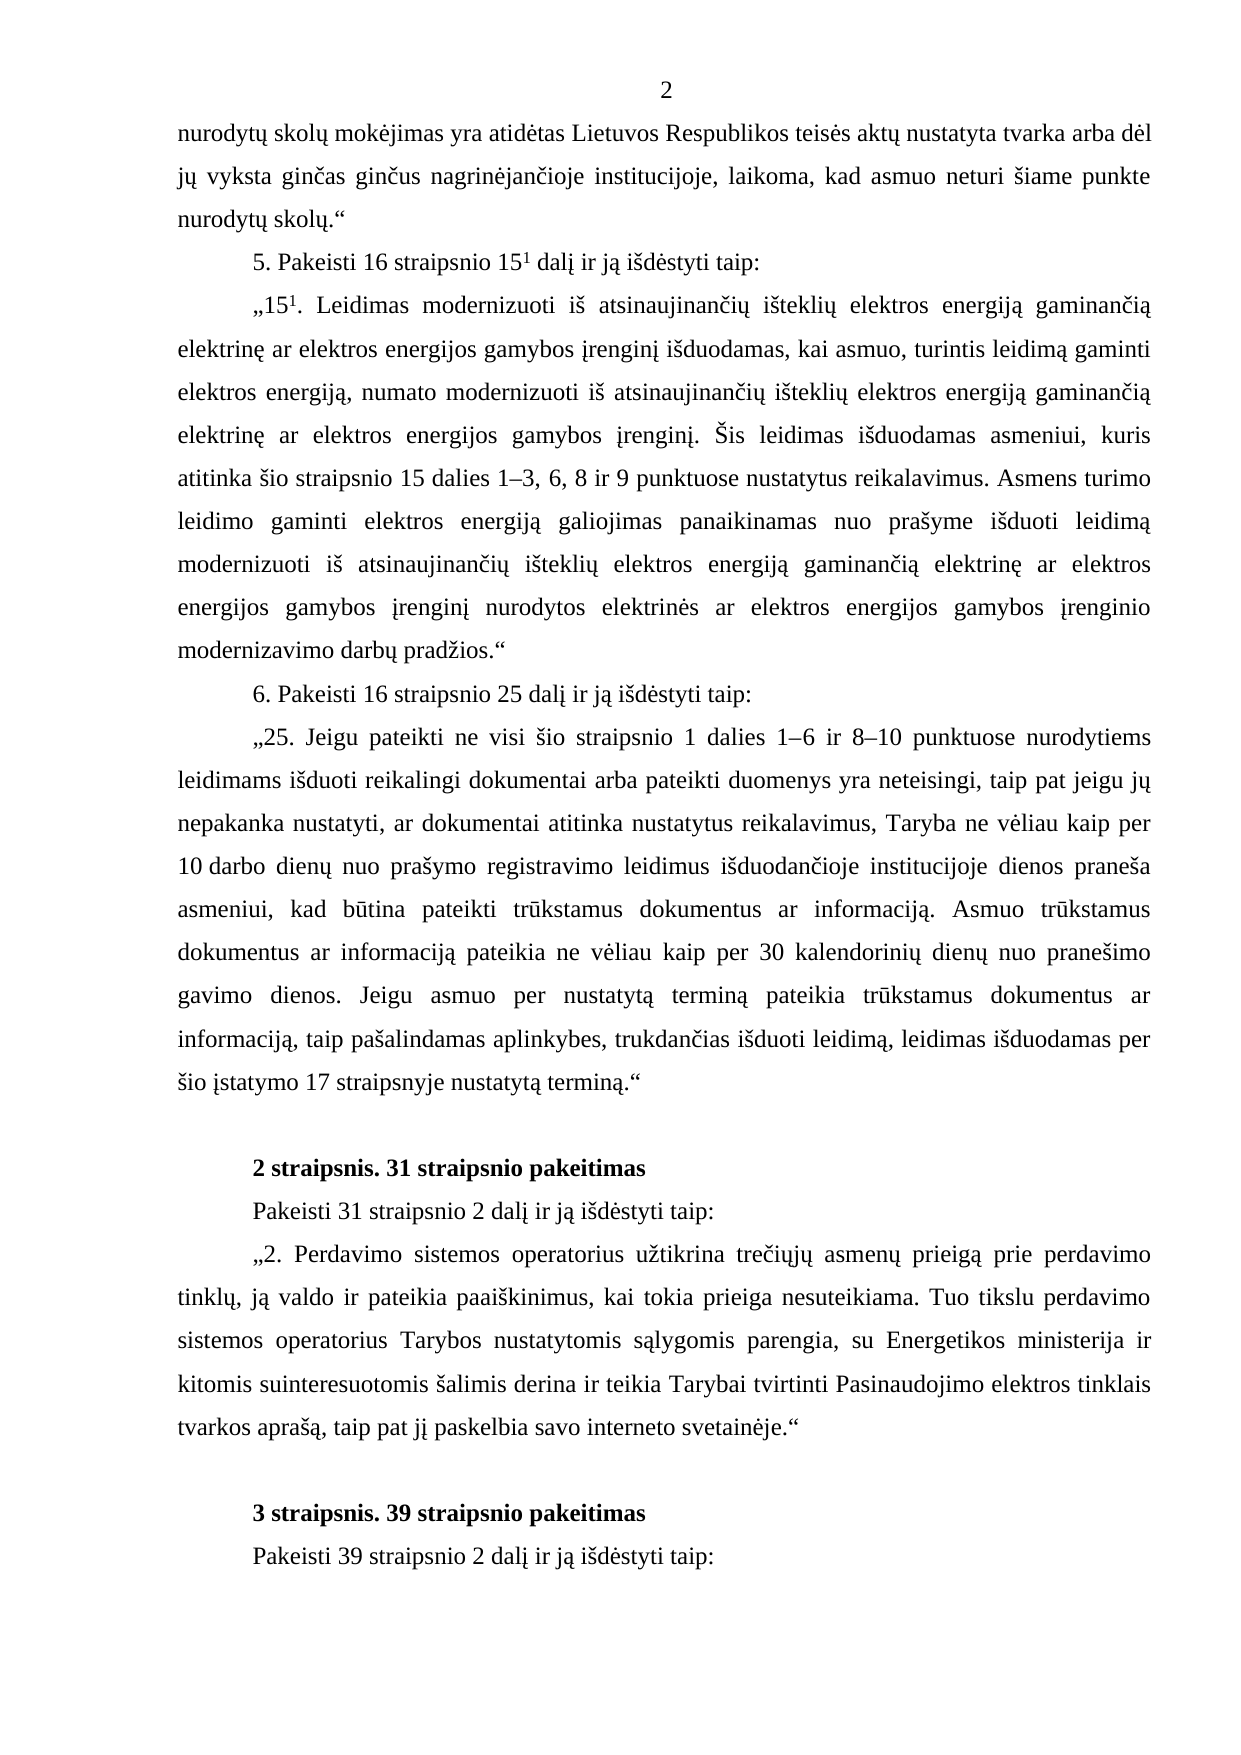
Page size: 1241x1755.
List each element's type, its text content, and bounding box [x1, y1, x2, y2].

text 3 straipsnis. 39 straipsnio pakeitimas [177, 1498, 1152, 1527]
text 6. Pakeisti 16 straipsnio 25 dalį ir ją išdėstyti taip: [177, 679, 1152, 707]
text nurodytų skolų mokėjimas yra atidėtas Lietuvos Respublikos teisės aktų nustatyta tvarka arba dėl jų vyksta ginčas ginčus nagrinėjančioje institucijoje, laikoma, kad asmuo neturi šiame punkte nurodytų skolų.“ [177, 118, 1152, 233]
text 2 straipsnis. 31 straipsnio pakeitimas [177, 1153, 1152, 1182]
text „25. Jeigu pateikti ne visi šio straipsnio 1 dalies 1–6 ir 8–10 punktuose nurodytiems leidimams išduoti reikalingi dokumentai arba pateikti duomenys yra neteisingi, taip pat jeigu jų nepakanka nustatyti, ar dokumentai atitinka nustatytus reikalavimus, Taryba ne vėliau kaip per 10 darbo dienų nuo prašymo registravimo leidimus išduodančioje institucijoje dienos praneša asmeniui, kad būtina pateikti trūkstamus dokumentus ar informaciją. Asmuo trūkstamus dokumentus ar informaciją pateikia ne vėliau kaip per 30 kalendorinių dienų nuo pranešimo gavimo dienos. Jeigu asmuo per nustatytą terminą pateikia trūkstamus dokumentus ar informaciją, taip pašalindamas aplinkybes, trukdančias išduoti leidimą, leidimas išduodamas per šio įstatymo 17 straipsnyje nustatytą terminą.“ [177, 722, 1152, 1096]
text „151. Leidimas modernizuoti iš atsinaujinančių išteklių elektros energiją gaminančią elektrinę ar elektros energijos gamybos įrenginį išduodamas, kai asmuo, turintis leidimą gaminti elektros energiją, numato modernizuoti iš atsinaujinančių išteklių elektros energiją gaminančią elektrinę ar elektros energijos gamybos įrenginį. Šis leidimas išduodamas asmeniui, kuris atitinka šio straipsnio 15 dalies 1–3, 6, 8 ir 9 punktuose nustatytus reikalavimus. Asmens turimo leidimo gaminti elektros energiją galiojimas panaikinamas nuo prašyme išduoti leidimą modernizuoti iš atsinaujinančių išteklių elektros energiją gaminančią elektrinę ar elektros energijos gamybos įrenginį nurodytos elektrinės ar elektros energijos gamybos įrenginio modernizavimo darbų pradžios.“ [177, 291, 1152, 664]
text 5. Pakeisti 16 straipsnio 151 dalį ir ją išdėstyti taip: [177, 247, 1152, 276]
text Pakeisti 31 straipsnio 2 dalį ir ją išdėstyti taip: [177, 1196, 1152, 1225]
text „2. Perdavimo sistemos operatorius užtikrina trečiųjų asmenų prieigą prie perdavimo tinklų, ją valdo ir pateikia paaiškinimus, kai tokia prieiga nesuteikiama. Tuo tikslu perdavimo sistemos operatorius Tarybos nustatytomis sąlygomis parengia, su Energetikos ministerija ir kitomis suinteresuotomis šalimis derina ir teikia Tarybai tvirtinti Pasinaudojimo elektros tinklais tvarkos aprašą, taip pat jį paskelbia savo interneto svetainėje.“ [177, 1239, 1152, 1441]
text Pakeisti 39 straipsnio 2 dalį ir ją išdėstyti taip: [177, 1541, 1152, 1570]
